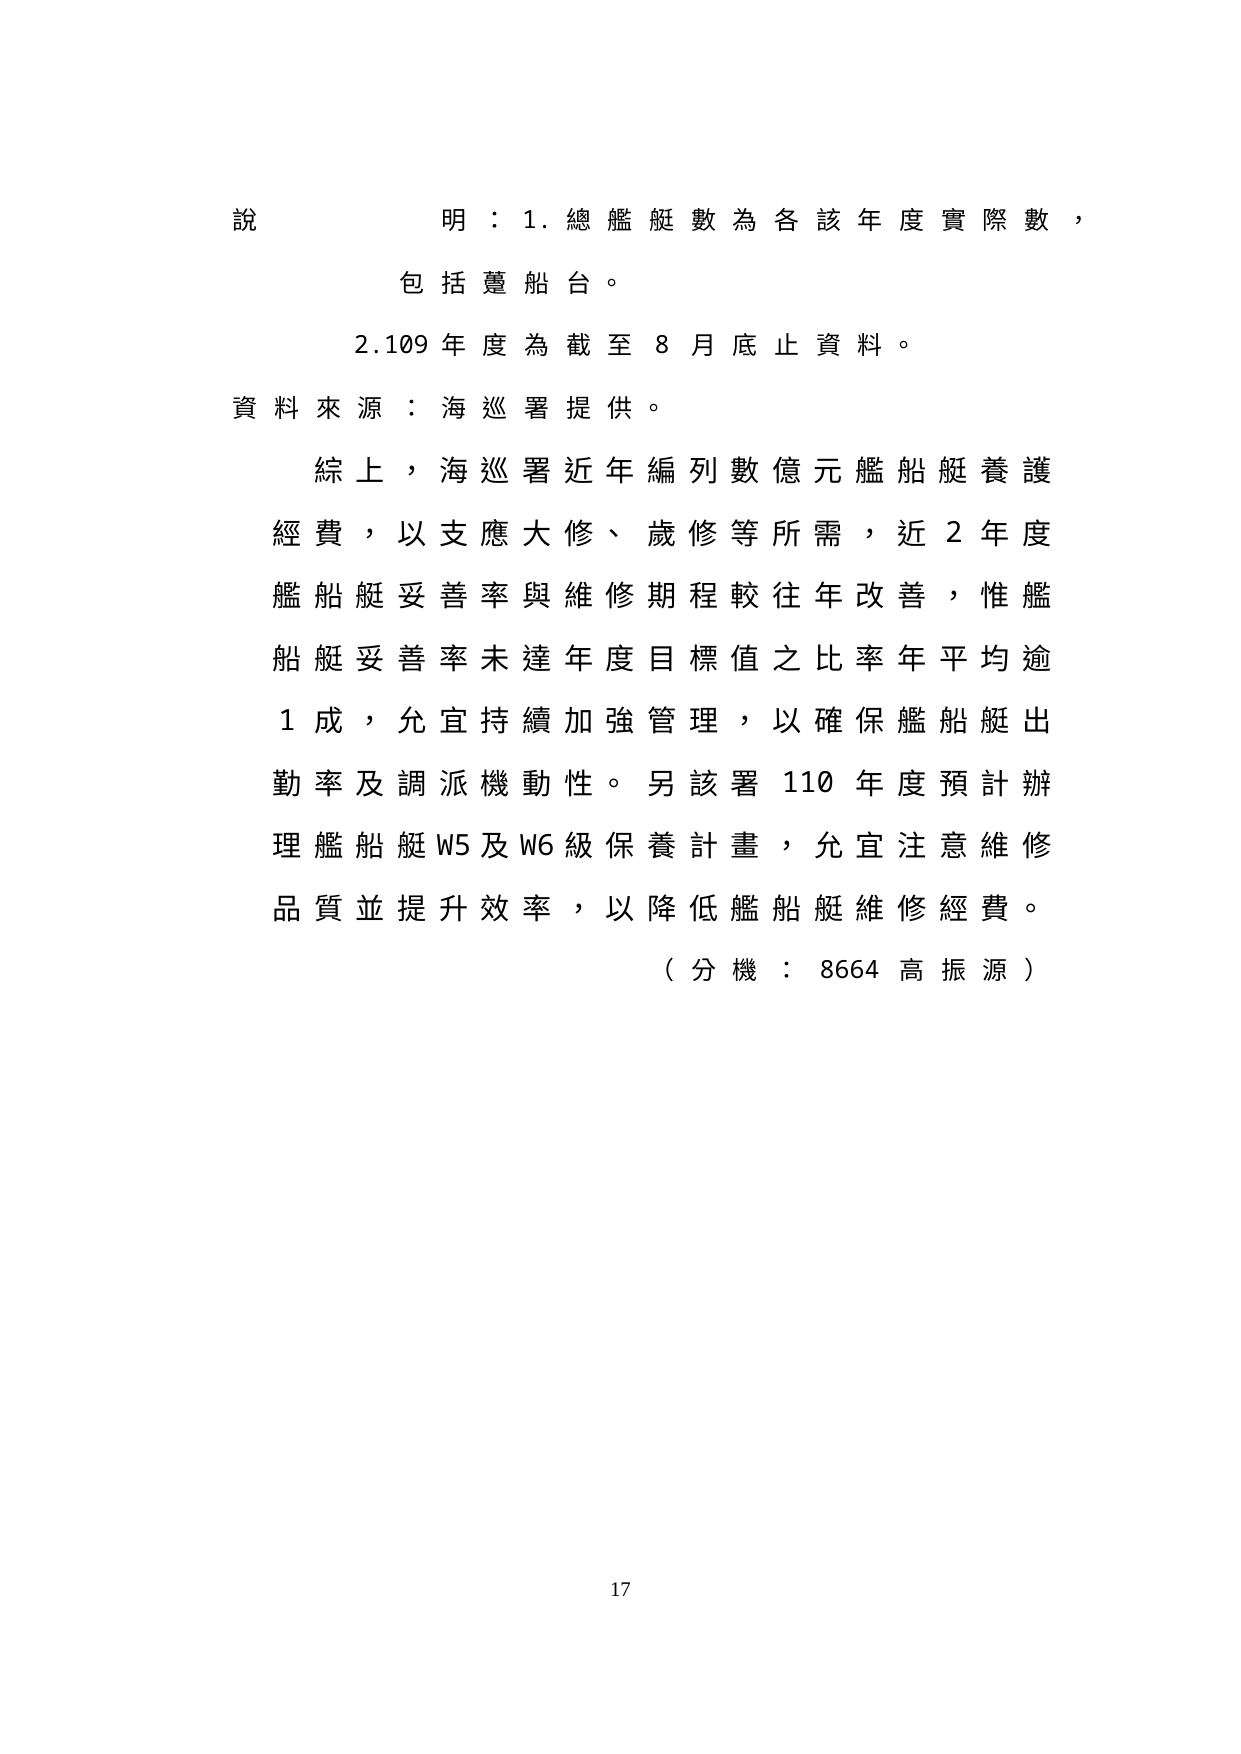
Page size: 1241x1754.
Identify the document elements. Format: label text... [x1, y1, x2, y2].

text 綜上，海巡署近年編列數億元艦船艇養護經費，以支應大修、歲修等所需，近2年度艦船艇妥善率與維修期程較往年改善，惟艦船艇妥善率未達年度目標值之比率年平均逾1成，允宜持續加強管理，以確保艦船艇出勤率及調派機動性。另該署110年度預計辦理艦船艇W5及W6級保養計畫，允宜注意維修品質並提升效率，以降低艦船艇維修經費。 [242, 427, 1058, 927]
text 2.109年度為截至8月底止資料。 [308, 302, 1058, 365]
text （分機：8664高振源） [183, 927, 1058, 990]
text 說 明：1.總艦艇數為各該年度實際數，包括躉船台。 [184, 177, 1058, 302]
text 資料來源：海巡署提供。 [184, 365, 1058, 427]
